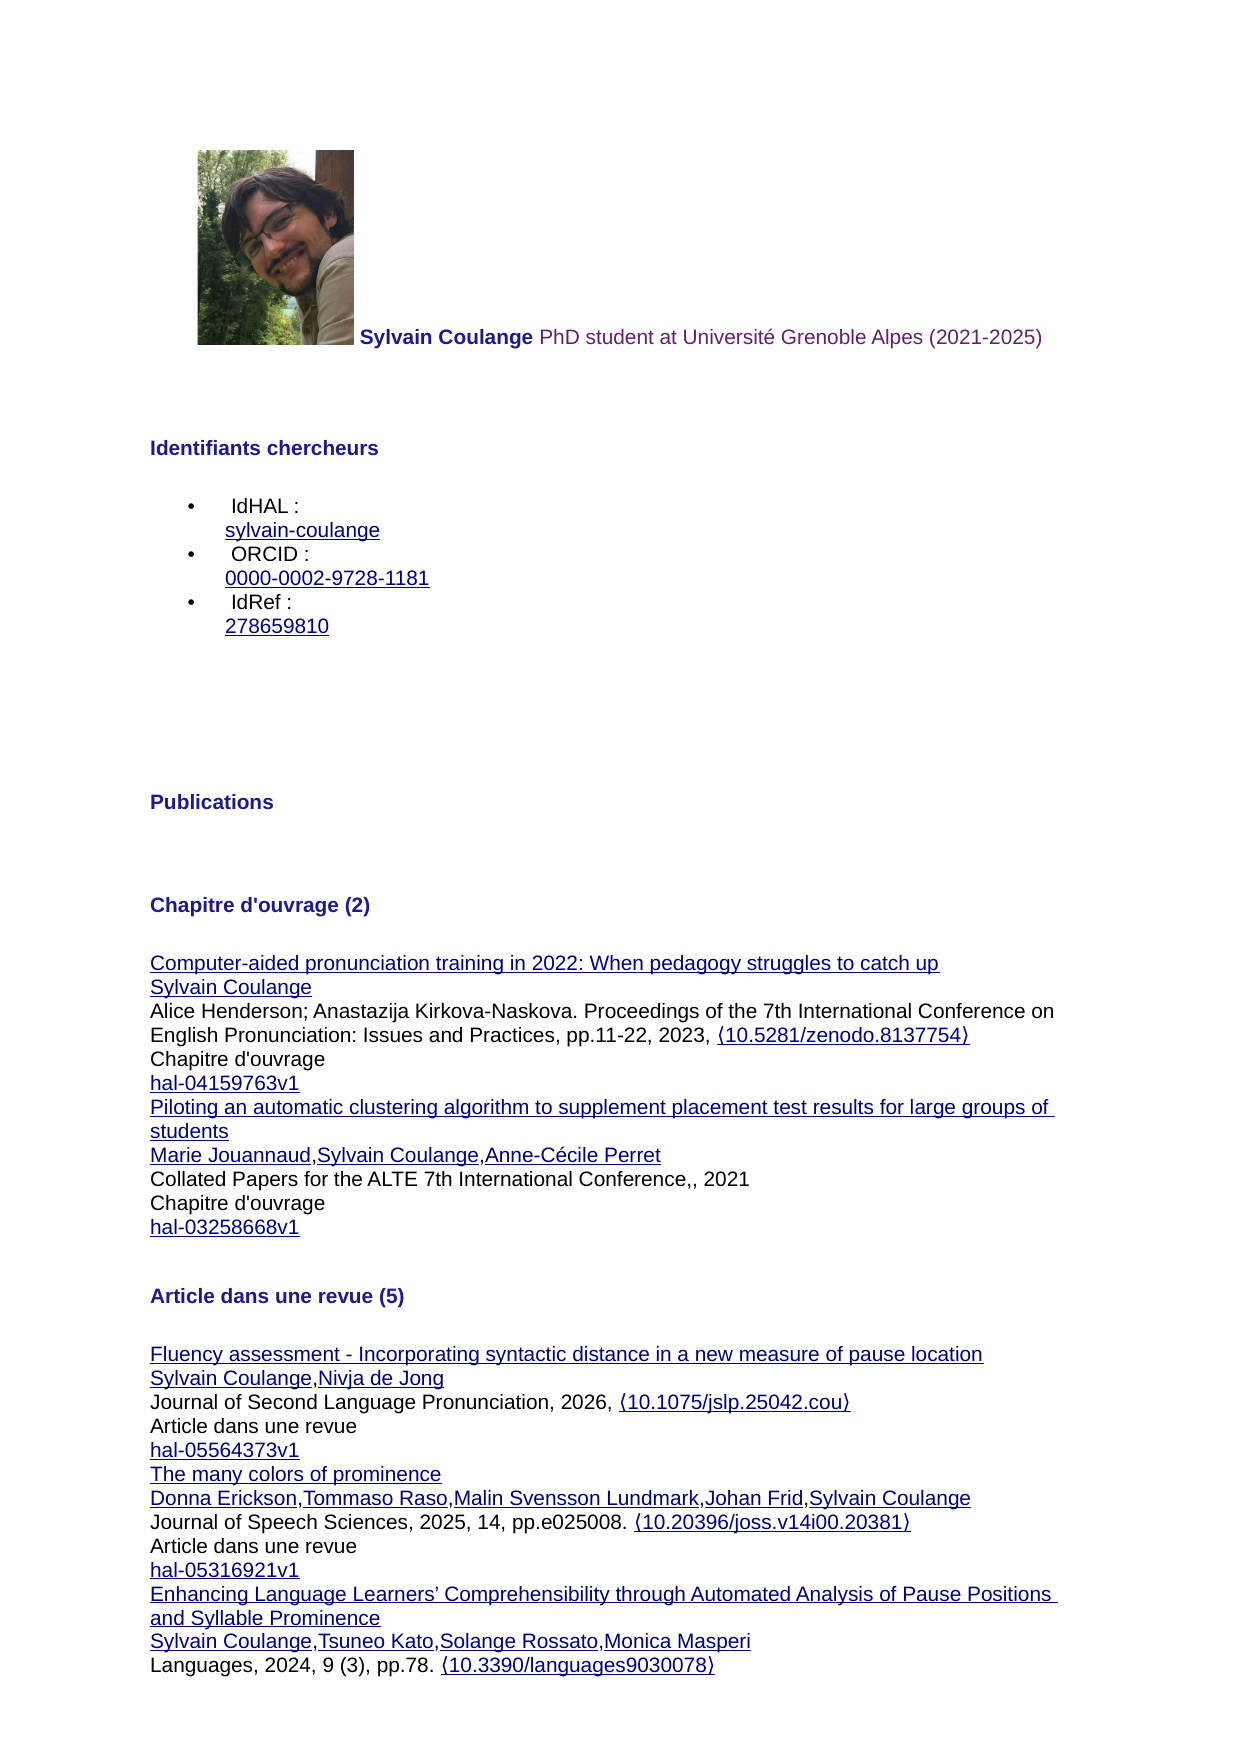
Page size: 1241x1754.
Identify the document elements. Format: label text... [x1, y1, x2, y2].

list 0000-0002-9728-1181 [187, 566, 1090, 590]
picture [197, 150, 354, 345]
table_header Computer-aided pronunciation training in 2022: When pedagogy struggles to catch up Sylvain Coulange Alice Henderson; Anastazija Kirkova-Naskova. Proceedings of the 7th International Conference on English Pronunciation: Issues and Practices, pp.11-22, 2023, ⟨10.5281/zenodo.8137754⟩ Chapitre d'ouvrage hal-04159763v1 [150, 951, 1090, 1095]
table_header Fluency assessment - Incorporating syntactic distance in a new measure of pause location Sylvain Coulange,Nivja de Jong Journal of Second Language Pronunciation, 2026, ⟨10.1075/jslp.25042.cou⟩ Article dans une revue hal-05564373v1 [150, 1342, 1090, 1462]
subtitle Article dans une revue (5) [150, 1283, 1090, 1307]
subtitle Chapitre d'ouvrage (2) [150, 893, 1090, 917]
list IdHAL : [187, 494, 1090, 518]
table_cell The many colors of prominence Donna Erickson,Tommaso Raso,Malin Svensson Lundmark,Johan Frid,Sylvain Coulange Journal of Speech Sciences, 2025, 14, pp.e025008. ⟨10.20396/joss.v14i00.20381⟩ Article dans une revue hal-05316921v1 [150, 1462, 1090, 1581]
subtitle Identifiants chercheurs [150, 436, 1090, 459]
subtitle Sylvain Coulange PhD student at Université Grenoble Alpes (2021-2025) [150, 150, 1090, 349]
list 278659810 [187, 614, 1090, 638]
list IdRef : [187, 590, 1090, 614]
table_cell Piloting an automatic clustering algorithm to supplement placement test results for large groups of students Marie Jouannaud,Sylvain Coulange,Anne-Cécile Perret Collated Papers for the ALTE 7th International Conference,, 2021 Chapitre d'ouvrage hal-03258668v1 [150, 1095, 1090, 1239]
list ORCID : [187, 542, 1090, 566]
subtitle Publications [150, 790, 1090, 814]
table_cell Enhancing Language Learners’ Comprehensibility through Automated Analysis of Pause Positions and Syllable Prominence Sylvain Coulange,Tsuneo Kato,Solange Rossato,Monica Masperi Languages, 2024, 9 (3), pp.78. ⟨10.3390/languages9030078⟩ [150, 1581, 1090, 1677]
list sylvain-coulange [187, 518, 1090, 542]
